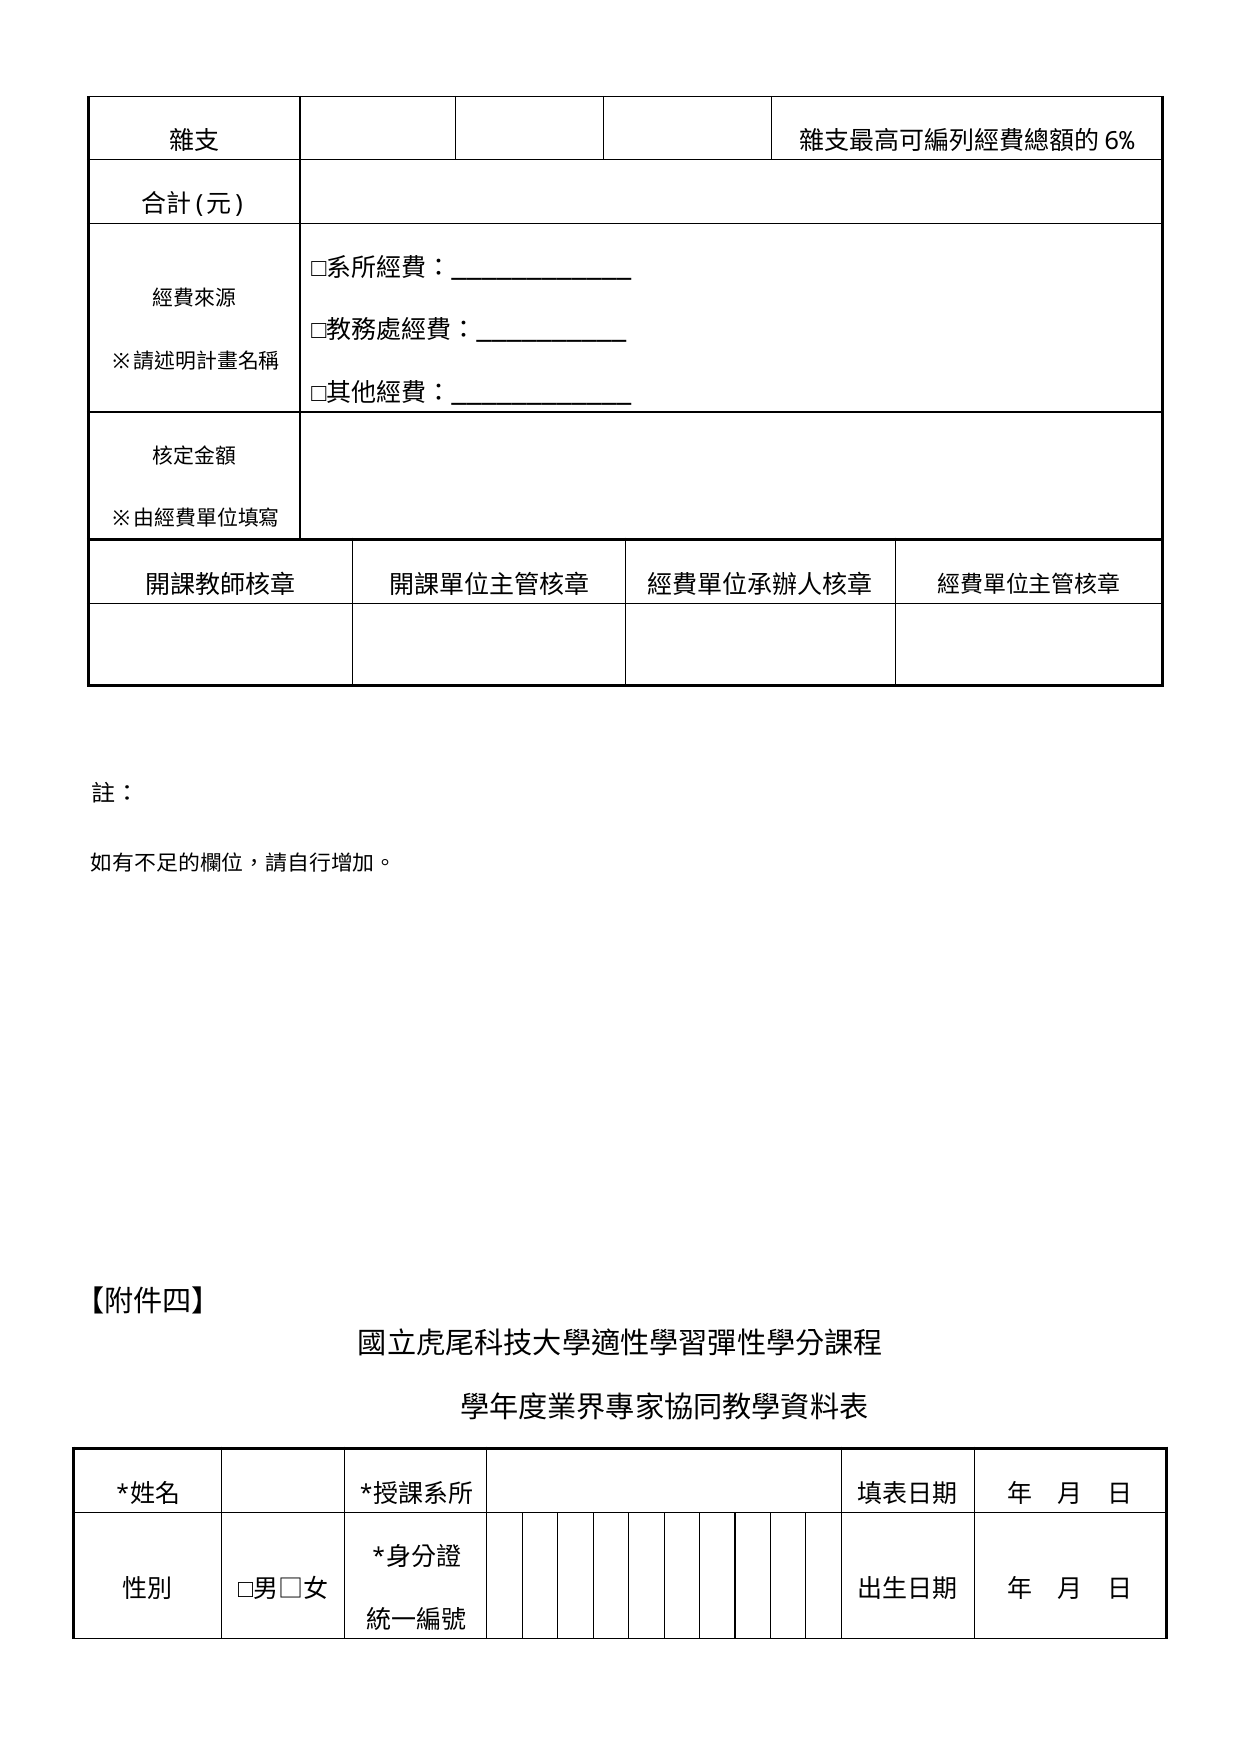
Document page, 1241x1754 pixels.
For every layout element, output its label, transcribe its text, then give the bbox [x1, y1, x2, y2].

table_cell 年 月 日 [975, 1513, 1165, 1638]
table_cell [301, 97, 455, 159]
text 【附件四】 [75, 1257, 1165, 1320]
table_cell 雜支 [90, 97, 299, 159]
table_cell [771, 1513, 805, 1638]
table_cell 出生日期 [842, 1513, 974, 1638]
table_cell [594, 1513, 628, 1638]
table_cell 合計(元) [90, 160, 299, 223]
text 註： [91, 750, 1165, 812]
table_cell [487, 1513, 522, 1638]
table_cell □男□女 [222, 1513, 344, 1638]
table_cell [90, 604, 352, 684]
table_cell [896, 604, 1161, 684]
table_cell [301, 160, 1161, 223]
table_header *授課系所 [345, 1450, 486, 1512]
table_header 年 月 日 [975, 1450, 1165, 1512]
table_cell □系所經費：____________ □教務處經費：__________ □其他經費：____________ [301, 224, 1161, 411]
table_cell [665, 1513, 699, 1638]
table_header *姓名 [75, 1450, 221, 1512]
table_cell [629, 1513, 664, 1638]
table_cell [604, 97, 771, 159]
table_cell [626, 604, 895, 684]
text 國立虎尾科技大學適性學習彈性學分課程 [75, 1320, 1165, 1362]
table_header 填表日期 [842, 1450, 974, 1512]
table_cell [523, 1513, 557, 1638]
table_header [487, 1450, 841, 1512]
table_header [222, 1450, 344, 1512]
table_cell *身分證 統一編號 [345, 1513, 486, 1638]
text 學年度業界專家協同教學資料表 [75, 1383, 1165, 1425]
table_cell [700, 1513, 734, 1638]
table_cell 核定金額 ※由經費單位填寫 [90, 413, 299, 537]
table_cell 經費單位主管核章 [896, 541, 1161, 603]
text 如有不足的欄位，請自行增加。 [90, 820, 1165, 882]
table_cell 經費單位承辦人核章 [626, 541, 895, 603]
table_cell [456, 97, 603, 159]
table_cell 開課教師核章 [90, 541, 352, 603]
table_cell [806, 1513, 841, 1638]
table_cell [353, 604, 625, 684]
table_cell 經費來源 ※請述明計畫名稱 [90, 224, 299, 411]
table_cell [558, 1513, 593, 1638]
table_cell [301, 413, 1161, 537]
table_cell 開課單位主管核章 [353, 541, 625, 603]
table_cell 雜支最高可編列經費總額的6% [772, 97, 1161, 159]
table_cell 性別 [75, 1513, 221, 1638]
table_cell [736, 1513, 770, 1638]
